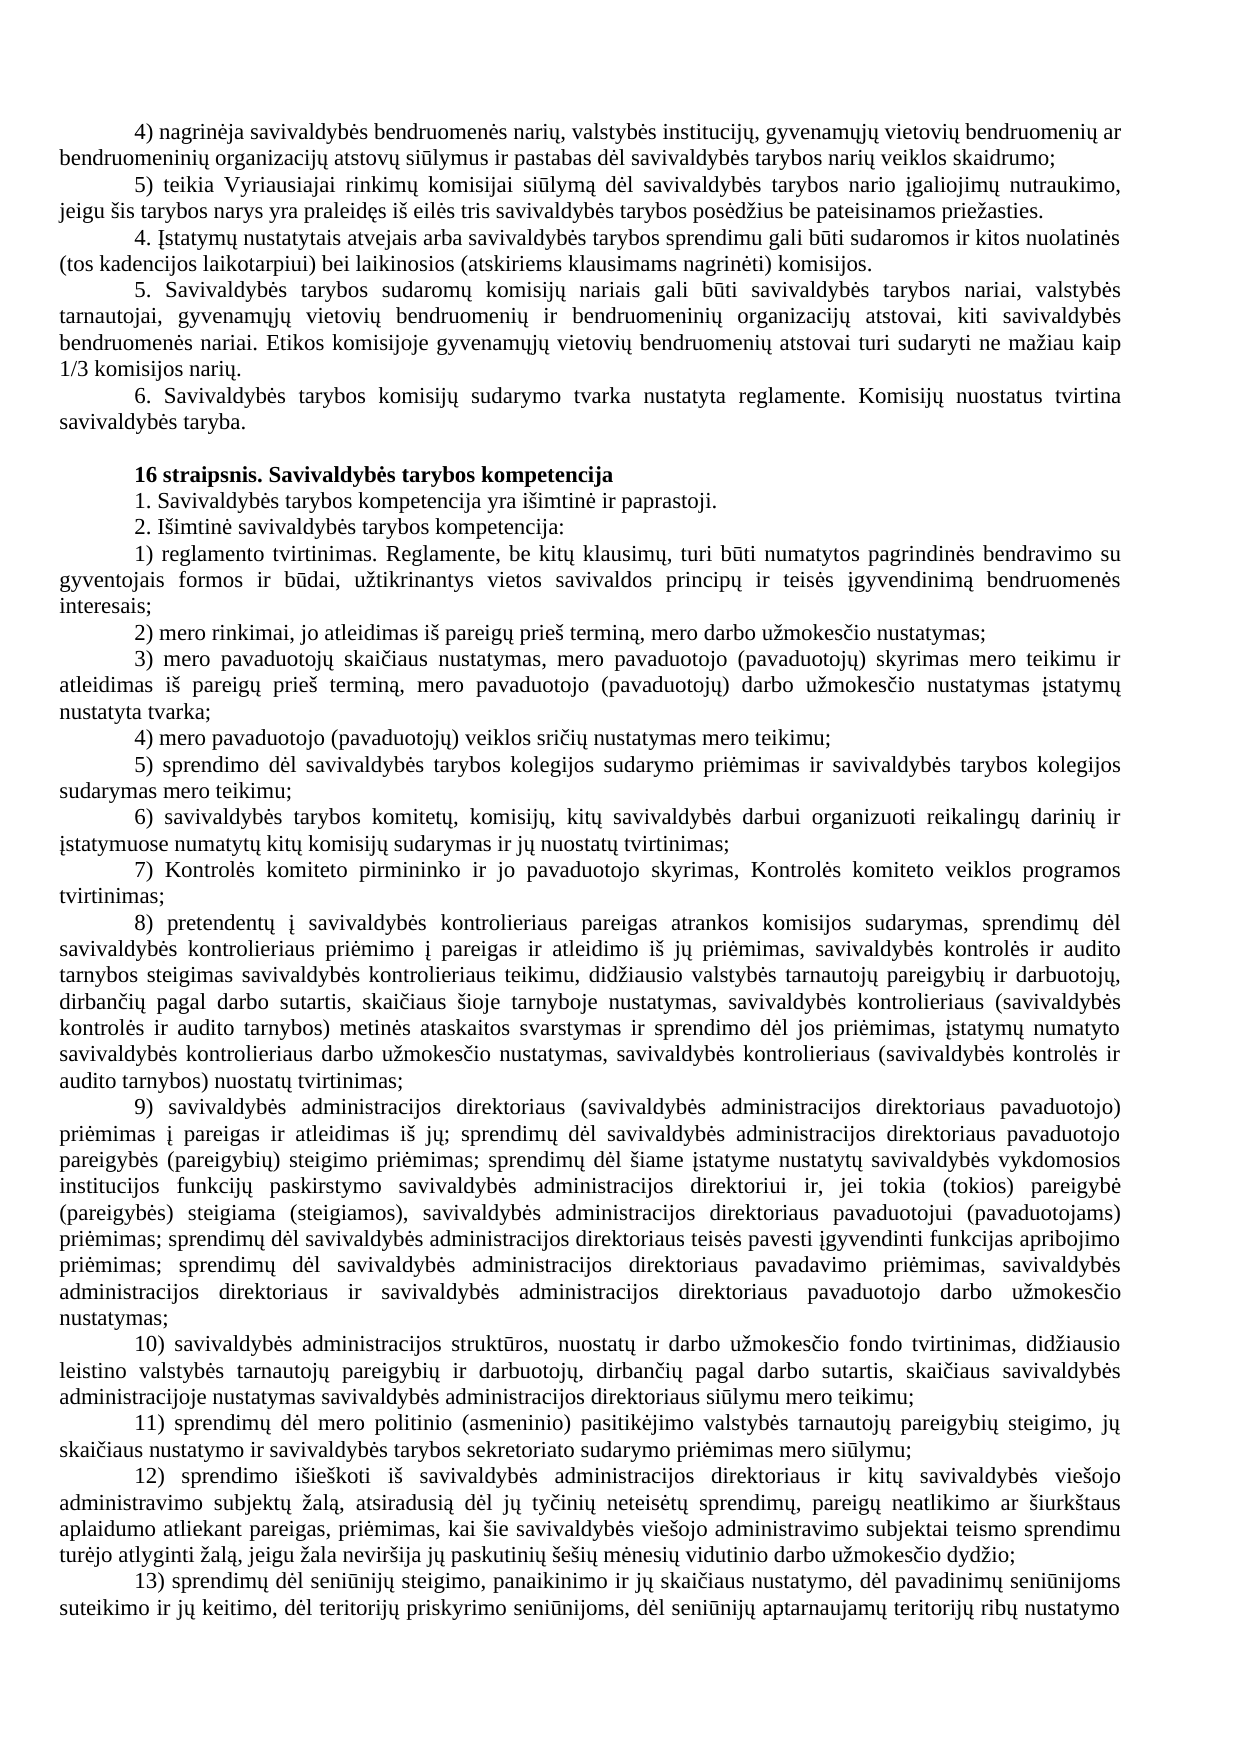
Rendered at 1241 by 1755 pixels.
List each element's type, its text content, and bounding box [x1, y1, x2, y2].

text 9) savivaldybės administracijos direktoriaus (savivaldybės administracijos direktoriaus pavaduotojo) priėmimas į pareigas ir atleidimas iš jų; sprendimų dėl savivaldybės administracijos direktoriaus pavaduotojo pareigybės (pareigybių) steigimo priėmimas; sprendimų dėl šiame įstatyme nustatytų savivaldybės vykdomosios institucijos funkcijų paskirstymo savivaldybės administracijos direktoriui ir, jei tokia (tokios) pareigybė (pareigybės) steigiama (steigiamos), savivaldybės administracijos direktoriaus pavaduotojui (pavaduotojams) priėmimas; sprendimų dėl savivaldybės administracijos direktoriaus teisės pavesti įgyvendinti funkcijas apribojimo priėmimas; sprendimų dėl savivaldybės administracijos direktoriaus pavadavimo priėmimas, savivaldybės administracijos direktoriaus ir savivaldybės administracijos direktoriaus pavaduotojo darbo užmokesčio nustatymas; [59, 1093, 1122, 1330]
text 1. Savivaldybės tarybos kompetencija yra išimtinė ir paprastoji. [59, 487, 1122, 513]
text 5) teikia Vyriausiajai rinkimų komisijai siūlymą dėl savivaldybės tarybos nario įgaliojimų nutraukimo, jeigu šis tarybos narys yra praleidęs iš eilės tris savivaldybės tarybos posėdžius be pateisinamos priežasties. [59, 171, 1122, 223]
text 2) mero rinkimai, jo atleidimas iš pareigų prieš terminą, mero darbo užmokesčio nustatymas; [59, 619, 1122, 645]
text 6. Savivaldybės tarybos komisijų sudarymo tvarka nustatyta reglamente. Komisijų nuostatus tvirtina savivaldybės taryba. [59, 382, 1122, 434]
text 8) pretendentų į savivaldybės kontrolieriaus pareigas atrankos komisijos sudarymas, sprendimų dėl savivaldybės kontrolieriaus priėmimo į pareigas ir atleidimo iš jų priėmimas, savivaldybės kontrolės ir audito tarnybos steigimas savivaldybės kontrolieriaus teikimu, didžiausio valstybės tarnautojų pareigybių ir darbuotojų, dirbančių pagal darbo sutartis, skaičiaus šioje tarnyboje nustatymas, savivaldybės kontrolieriaus (savivaldybės kontrolės ir audito tarnybos) metinės ataskaitos svarstymas ir sprendimo dėl jos priėmimas, įstatymų numatyto savivaldybės kontrolieriaus darbo užmokesčio nustatymas, savivaldybės kontrolieriaus (savivaldybės kontrolės ir audito tarnybos) nuostatų tvirtinimas; [59, 909, 1122, 1093]
text 12) sprendimo išieškoti iš savivaldybės administracijos direktoriaus ir kitų savivaldybės viešojo administravimo subjektų žalą, atsiradusią dėl jų tyčinių neteisėtų sprendimų, pareigų neatlikimo ar šiurkštaus aplaidumo atliekant pareigas, priėmimas, kai šie savivaldybės viešojo administravimo subjektai teismo sprendimu turėjo atlyginti žalą, jeigu žala neviršija jų paskutinių šešių mėnesių vidutinio darbo užmokesčio dydžio; [59, 1462, 1122, 1568]
text 3) mero pavaduotojų skaičiaus nustatymas, mero pavaduotojo (pavaduotojų) skyrimas mero teikimu ir atleidimas iš pareigų prieš terminą, mero pavaduotojo (pavaduotojų) darbo užmokesčio nustatymas įstatymų nustatyta tvarka; [59, 645, 1122, 724]
text 11) sprendimų dėl mero politinio (asmeninio) pasitikėjimo valstybės tarnautojų pareigybių steigimo, jų skaičiaus nustatymo ir savivaldybės tarybos sekretoriato sudarymo priėmimas mero siūlymu; [59, 1409, 1122, 1462]
text 5. Savivaldybės tarybos sudaromų komisijų nariais gali būti savivaldybės tarybos nariai, valstybės tarnautojai, gyvenamųjų vietovių bendruomenių ir bendruomeninių organizacijų atstovai, kiti savivaldybės bendruomenės nariai. Etikos komisijoje gyvenamųjų vietovių bendruomenių atstovai turi sudaryti ne mažiau kaip 1/3 komisijos narių. [59, 276, 1122, 382]
text 1) reglamento tvirtinimas. Reglamente, be kitų klausimų, turi būti numatytos pagrindinės bendravimo su gyventojais formos ir būdai, užtikrinantys vietos savivaldos principų ir teisės įgyvendinimą bendruomenės interesais; [59, 540, 1122, 619]
text 5) sprendimo dėl savivaldybės tarybos kolegijos sudarymo priėmimas ir savivaldybės tarybos kolegijos sudarymas mero teikimu; [59, 751, 1122, 803]
text 4. Įstatymų nustatytais atvejais arba savivaldybės tarybos sprendimu gali būti sudaromos ir kitos nuolatinės (tos kadencijos laikotarpiui) bei laikinosios (atskiriems klausimams nagrinėti) komisijos. [59, 223, 1122, 276]
text 7) Kontrolės komiteto pirmininko ir jo pavaduotojo skyrimas, Kontrolės komiteto veiklos programos tvirtinimas; [59, 856, 1122, 909]
text 13) sprendimų dėl seniūnijų steigimo, panaikinimo ir jų skaičiaus nustatymo, dėl pavadinimų seniūnijoms suteikimo ir jų keitimo, dėl teritorijų priskyrimo seniūnijoms, dėl seniūnijų aptarnaujamų teritorijų ribų nustatymo [59, 1568, 1122, 1620]
text 4) mero pavaduotojo (pavaduotojų) veiklos sričių nustatymas mero teikimu; [59, 724, 1122, 751]
text 10) savivaldybės administracijos struktūros, nuostatų ir darbo užmokesčio fondo tvirtinimas, didžiausio leistino valstybės tarnautojų pareigybių ir darbuotojų, dirbančių pagal darbo sutartis, skaičiaus savivaldybės administracijoje nustatymas savivaldybės administracijos direktoriaus siūlymu mero teikimu; [59, 1330, 1122, 1409]
text 2. Išimtinė savivaldybės tarybos kompetencija: [59, 513, 1122, 540]
text 6) savivaldybės tarybos komitetų, komisijų, kitų savivaldybės darbui organizuoti reikalingų darinių ir įstatymuose numatytų kitų komisijų sudarymas ir jų nuostatų tvirtinimas; [59, 803, 1122, 856]
text 16 straipsnis. Savivaldybės tarybos kompetencija [59, 461, 1122, 487]
text 4) nagrinėja savivaldybės bendruomenės narių, valstybės institucijų, gyvenamųjų vietovių bendruomenių ar bendruomeninių organizacijų atstovų siūlymus ir pastabas dėl savivaldybės tarybos narių veiklos skaidrumo; [59, 118, 1122, 171]
